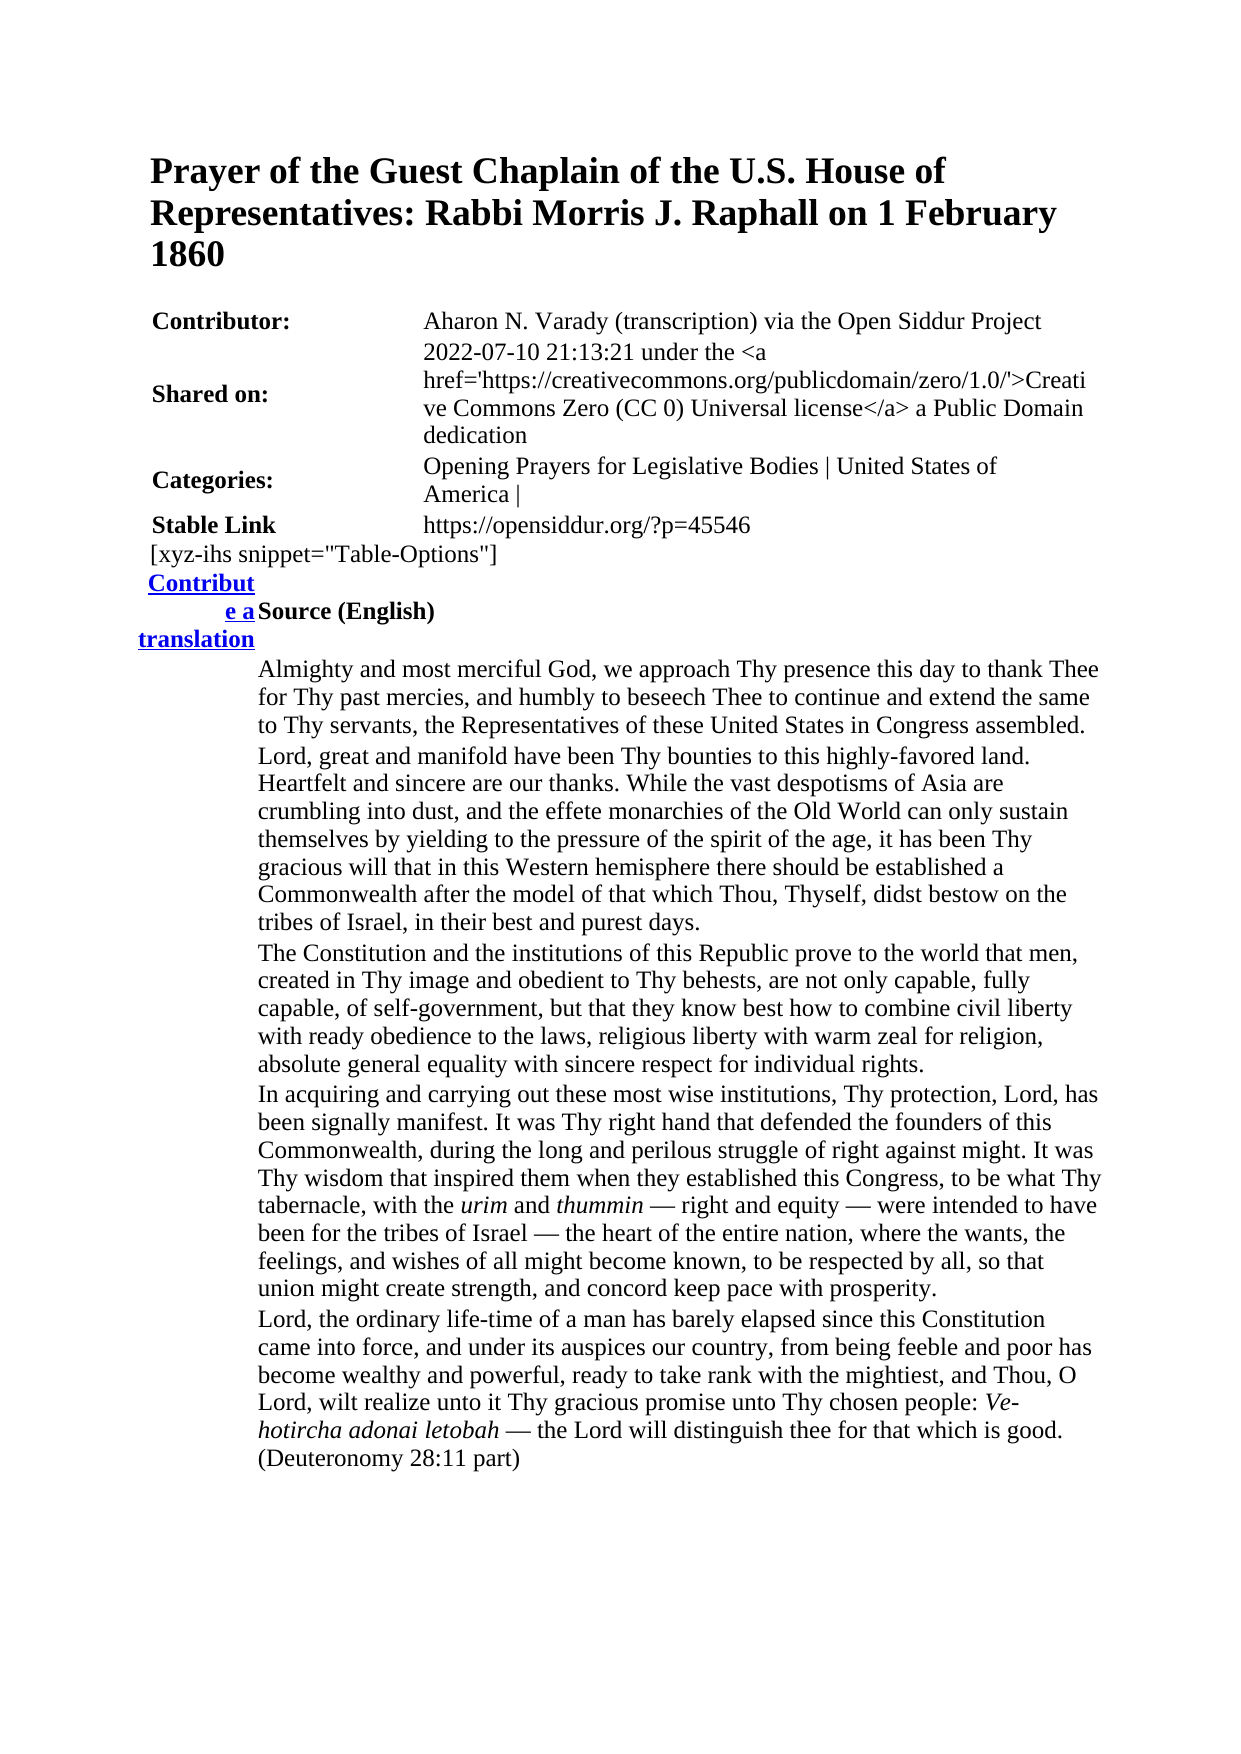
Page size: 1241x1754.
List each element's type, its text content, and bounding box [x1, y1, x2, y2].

text [xyz-ihs snippet="Table-Options"] [150, 540, 1090, 568]
table_header Aharon N. Varady (transcription) via the Open Siddur Project [421, 306, 1090, 337]
subtitle Prayer of the Guest Chaplain of the U.S. House of Representatives: Rabbi Morris J. Raphall on 1 February 1860 [150, 150, 1090, 275]
table_cell In acquiring and carrying out these most wise institutions, Thy protection, Lord, has been signally manifest. It was Thy right hand that defended the founders of this Commonwealth, during the long and perilous struggle of right against might. It was Thy wisdom that inspired them when they established this Congress, to be what Thy tabernacle, with the urim and thummin — right and equity — were intended to have been for the tribes of Israel — the heart of the entire nation, where the wants, the feelings, and wishes of all might become known, to be respected by all, so that union might create strength, and concord keep pace with prosperity. [256, 1079, 1105, 1304]
table_cell Lord, the ordinary life-time of a man has barely elapsed since this Constitution came into force, and under its auspices our country, from being feeble and poor has become wealthy and powerful, ready to take rank with the mightiest, and Thou, O Lord, wilt realize unto it Thy gracious promise unto Thy chosen people: Ve-hotircha adonai letobah — the Lord will distinguish thee for that which is good. (Deuteronomy 28:11 part) [256, 1304, 1105, 1473]
table_cell Shared on: [150, 337, 421, 451]
table_cell https://opensiddur.org/?p=45546 [421, 509, 1090, 540]
table_cell [135, 1079, 256, 1304]
table_header Contributor: [150, 306, 421, 337]
table_cell Categories: [150, 451, 421, 509]
table_cell Almighty and most merciful God, we approach Thy presence this day to thank Thee for Thy past mercies, and humbly to beseech Thee to continue and extend the same to Thy servants, the Representatives of these United States in Congress assembled. [256, 654, 1105, 740]
table_cell The Constitution and the institutions of this Republic prove to the world that men, created in Thy image and obedient to Thy behests, are not only capable, fully capable, of self-government, but that they know best how to combine civil liberty with ready obedience to the laws, religious liberty with warm zeal for religion, absolute general equality with sincere respect for individual rights. [256, 937, 1105, 1079]
table_cell [135, 937, 256, 1079]
table_cell Stable Link [150, 509, 421, 540]
table_cell Opening Prayers for Legislative Bodies | United States of America | [421, 451, 1090, 509]
table_cell [135, 654, 256, 740]
table_header Source (English) [256, 568, 1105, 654]
table_cell [135, 740, 256, 937]
table_header Contribute a translation [135, 568, 256, 654]
table_cell Lord, great and manifold have been Thy bounties to this highly-favored land. Heartfelt and sincere are our thanks. While the vast despotisms of Asia are crumbling into dust, and the effete monarchies of the Old World can only sustain themselves by yielding to the pressure of the spirit of the age, it has been Thy gracious will that in this Western hemisphere there should be established a Commonwealth after the model of that which Thou, Thyself, didst bestow on the tribes of Israel, in their best and purest days. [256, 740, 1105, 937]
table_cell [135, 1304, 256, 1473]
table_cell 2022-07-10 21:13:21 under the <a href='https://creativecommons.org/publicdomain/zero/1.0/'>Creative Commons Zero (CC 0) Universal license</a> a Public Domain dedication [421, 337, 1090, 451]
